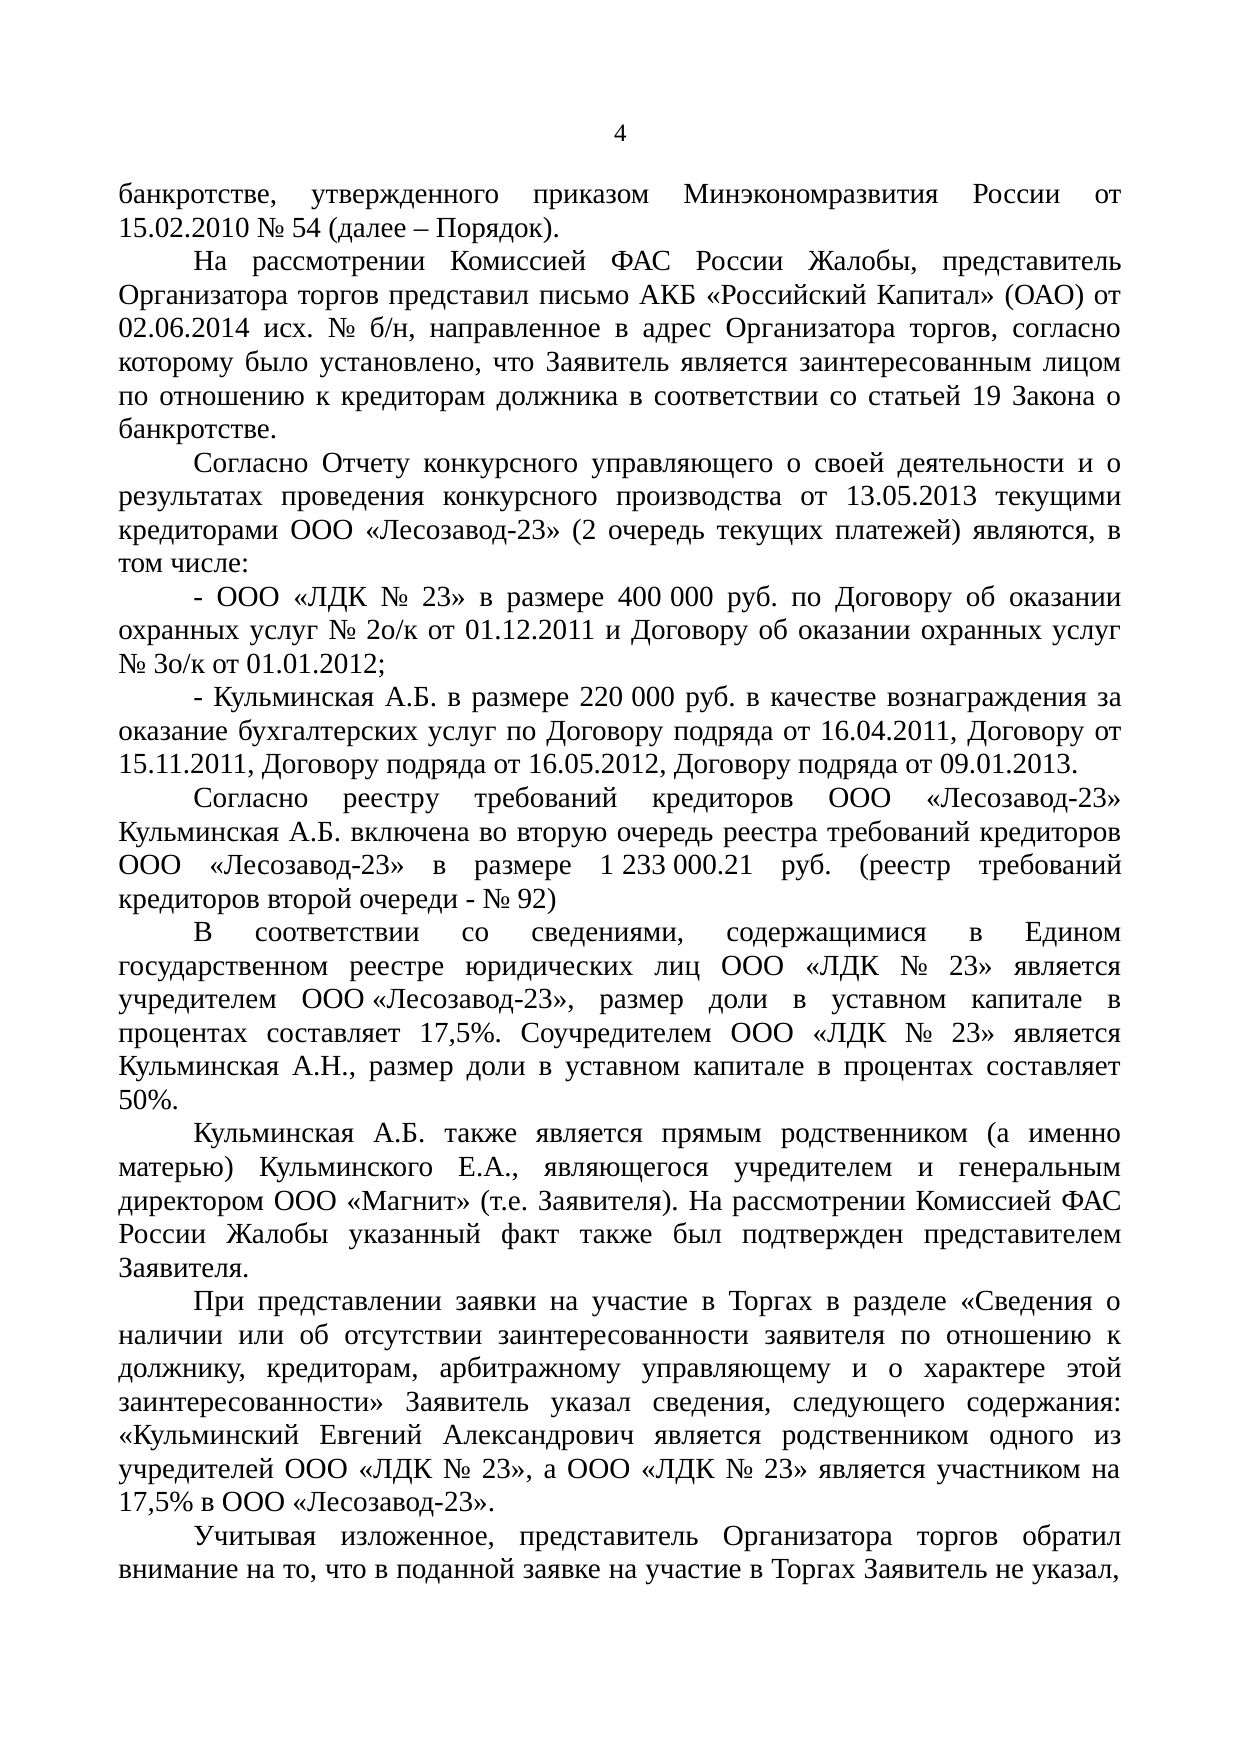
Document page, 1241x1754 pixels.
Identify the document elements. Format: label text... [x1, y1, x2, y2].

text В соответствии со сведениями, содержащимися в Едином государственном реестре юридических лиц ООО «ЛДК № 23» является учредителем ООО «Лесозавод-23», размер доли в уставном капитале в процентах составляет 17,5%. Соучредителем ООО «ЛДК № 23» является Кульминская А.Н., размер доли в уставном капитале в процентах составляет 50%. [118, 914, 1122, 1116]
text При представлении заявки на участие в Торгах в разделе «Сведения о наличии или об отсутствии заинтересованности заявителя по отношению к должнику, кредиторам, арбитражному управляющему и о характере этой заинтересованности» Заявитель указал сведения, следующего содержания: «Кульминский Евгений Александрович является родственником одного из учредителей ООО «ЛДК № 23», а ООО «ЛДК № 23» является участником на 17,5% в ООО «Лесозавод-23». [118, 1283, 1122, 1518]
text банкротстве, утвержденного приказом Минэкономразвития России от 15.02.2010 № 54 (далее – Порядок). [118, 176, 1122, 243]
text - ООО «ЛДК № 23» в размере 400 000 руб. по Договору об оказании охранных услуг № 2о/к от 01.12.2011 и Договору об оказании охранных услуг № 3о/к от 01.01.2012; [118, 579, 1122, 679]
text Согласно Отчету конкурсного управляющего о своей деятельности и о результатах проведения конкурсного производства от 13.05.2013 текущими кредиторами ООО «Лесозавод-23» (2 очередь текущих платежей) являются, в том числе: [118, 445, 1122, 579]
text - Кульминская А.Б. в размере 220 000 руб. в качестве вознаграждения за оказание бухгалтерских услуг по Договору подряда от 16.04.2011, Договору от 15.11.2011, Договору подряда от 16.05.2012, Договору подряда от 09.01.2013. [118, 679, 1122, 780]
text Кульминская А.Б. также является прямым родственником (а именно матерью) Кульминского Е.А., являющегося учредителем и генеральным директором ООО «Магнит» (т.е. Заявителя). На рассмотрении Комиссией ФАС России Жалобы указанный факт также был подтвержден представителем Заявителя. [118, 1116, 1122, 1283]
text Учитывая изложенное, представитель Организатора торгов обратил внимание на то, что в поданной заявке на участие в Торгах Заявитель не указал, [118, 1518, 1122, 1585]
text На рассмотрении Комиссией ФАС России Жалобы, представитель Организатора торгов представил письмо АКБ «Российский Капитал» (ОАО) от 02.06.2014 исх. № б/н, направленное в адрес Организатора торгов, согласно которому было установлено, что Заявитель является заинтересованным лицом по отношению к кредиторам должника в соответствии со статьей 19 Закона о банкротстве. [118, 243, 1122, 445]
text Согласно реестру требований кредиторов ООО «Лесозавод-23» Кульминская А.Б. включена во вторую очередь реестра требований кредиторов ООО «Лесозавод-23» в размере 1 233 000.21 руб. (реестр требований кредиторов второй очереди - № 92) [118, 780, 1122, 914]
